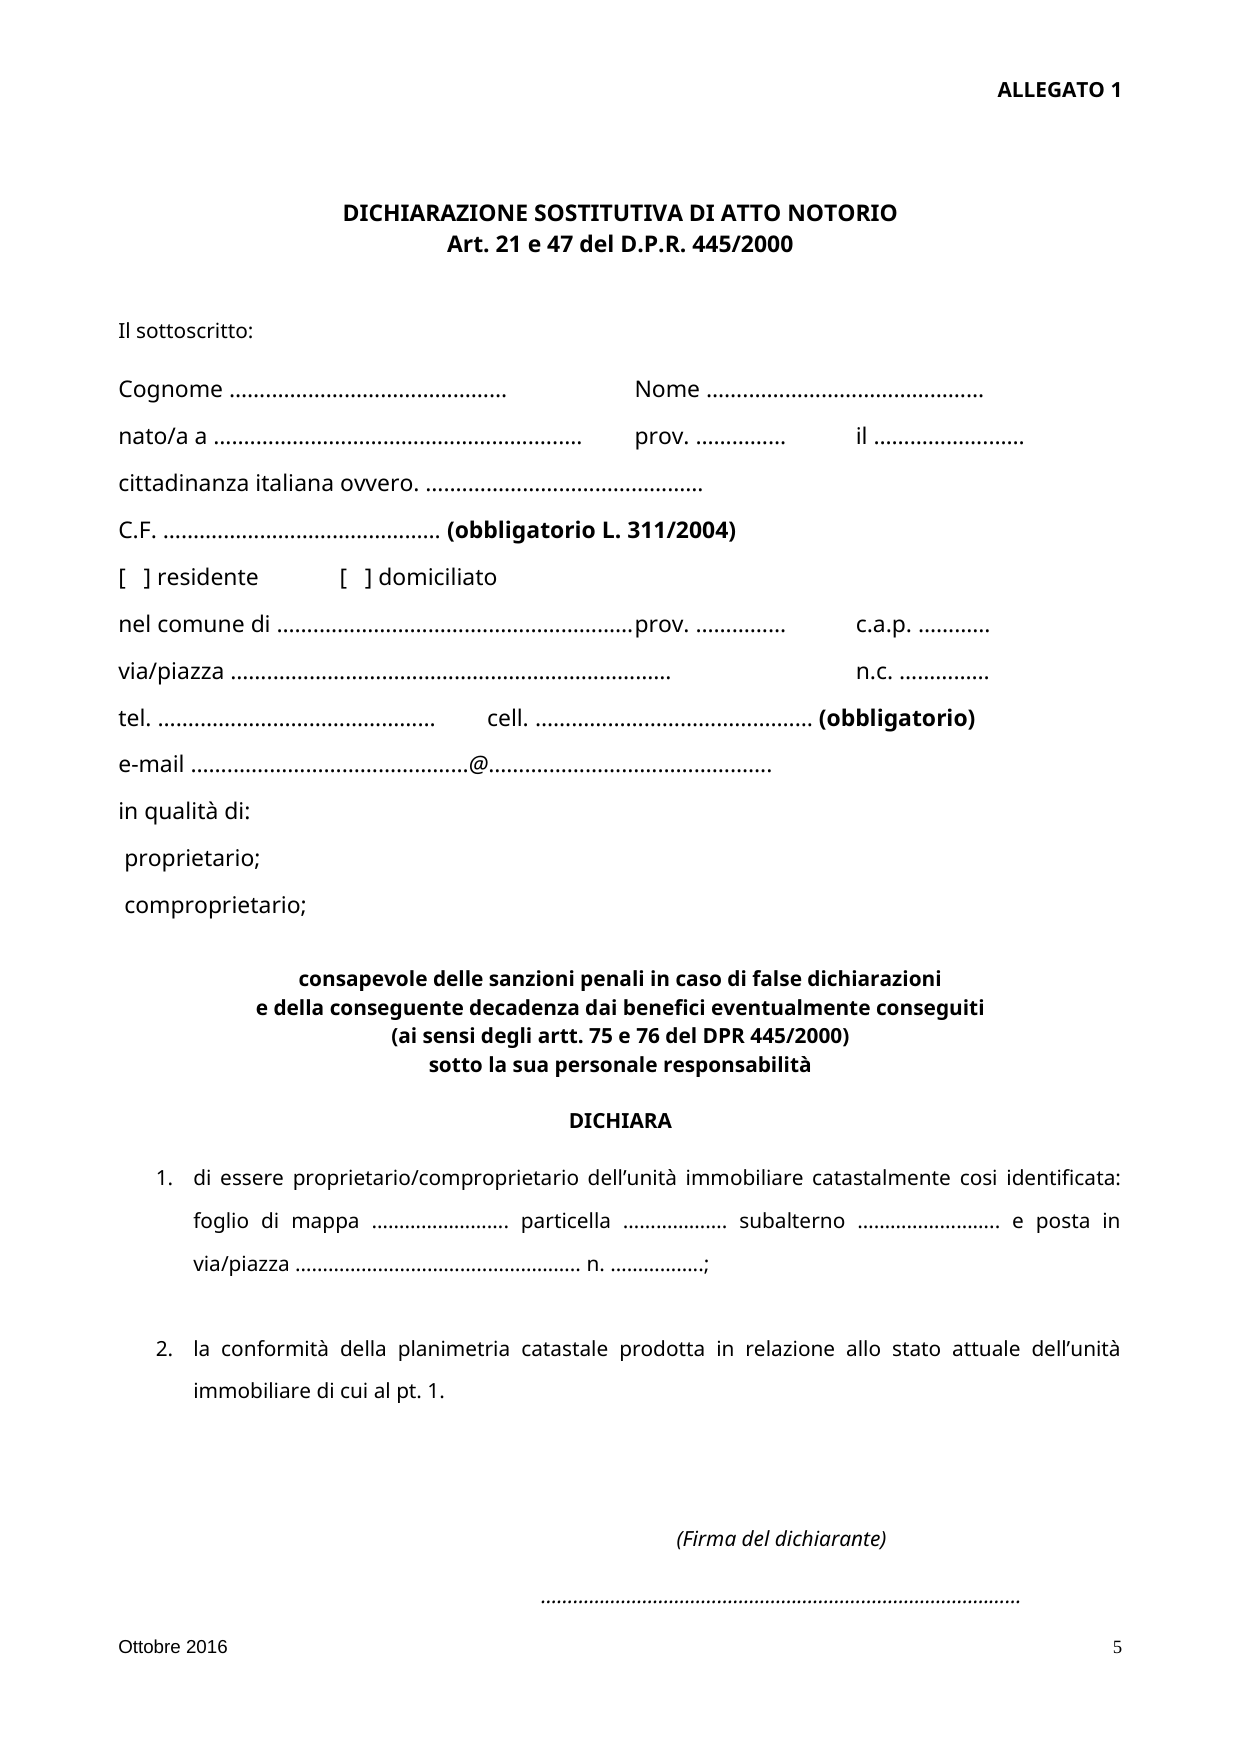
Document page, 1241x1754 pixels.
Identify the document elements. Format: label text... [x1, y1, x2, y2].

text sotto la sua personale responsabilità [118, 1050, 1122, 1078]
text tel. …….………………………………… cell. ………………………………….…… (obbligatorio) [118, 702, 1122, 733]
text [ ] residente [ ] domiciliato [118, 561, 1122, 592]
text Il sottoscritto: [118, 317, 1122, 345]
text Art. 21 e 47 del D.P.R. 445/2000 [118, 228, 1122, 260]
text ALLEGATO 1 [118, 75, 1122, 103]
list di essere proprietario/comproprietario dell’unità immobiliare catastalmente cosi identificata: foglio di mappa ……………………. particella ………………. subalterno …………………….. e posta in via/piazza ……………………………..…………….. n. ……………..; [156, 1163, 1122, 1277]
text e della conseguente decadenza dai benefici eventualmente conseguiti [118, 993, 1122, 1021]
text C.F. …….………………………………… (obbligatorio L. 311/2004) [118, 514, 1122, 545]
text e-mail …….…………………………………@…….…………………………………. [118, 748, 1122, 780]
list la conformità della planimetria catastale prodotta in relazione allo stato attuale dell’unità immobiliare di cui al pt. 1. [156, 1334, 1122, 1405]
text ……………………………………………………………………………… [443, 1581, 1122, 1609]
text in qualità di: [118, 795, 1122, 827]
text comproprietario; [118, 889, 1122, 920]
text (ai sensi degli artt. 75 e 76 del DPR 445/2000) [118, 1021, 1122, 1050]
text via/piazza …….………………………………………………………… n.c. …………… [118, 655, 1122, 686]
text DICHIARAZIONE SOSTITUTIVA DI ATTO NOTORIO [118, 197, 1122, 228]
text (Firma del dichiarante) [443, 1524, 1122, 1553]
text DICHIARA [118, 1107, 1122, 1135]
text consapevole delle sanzioni penali in caso di false dichiarazioni [118, 964, 1122, 993]
text nel comune di …….……………………….…………………… prov. …………… c.a.p. ………… [118, 608, 1122, 639]
text cittadinanza italiana ovvero. …….………………………………… [118, 467, 1122, 498]
text Cognome …….………………………………… Nome …….………………………………… [118, 373, 1122, 405]
text proprietario; [118, 842, 1122, 873]
text nato/a a …….……………………………………….…..… prov. …………… il ……………….…… [118, 420, 1122, 452]
